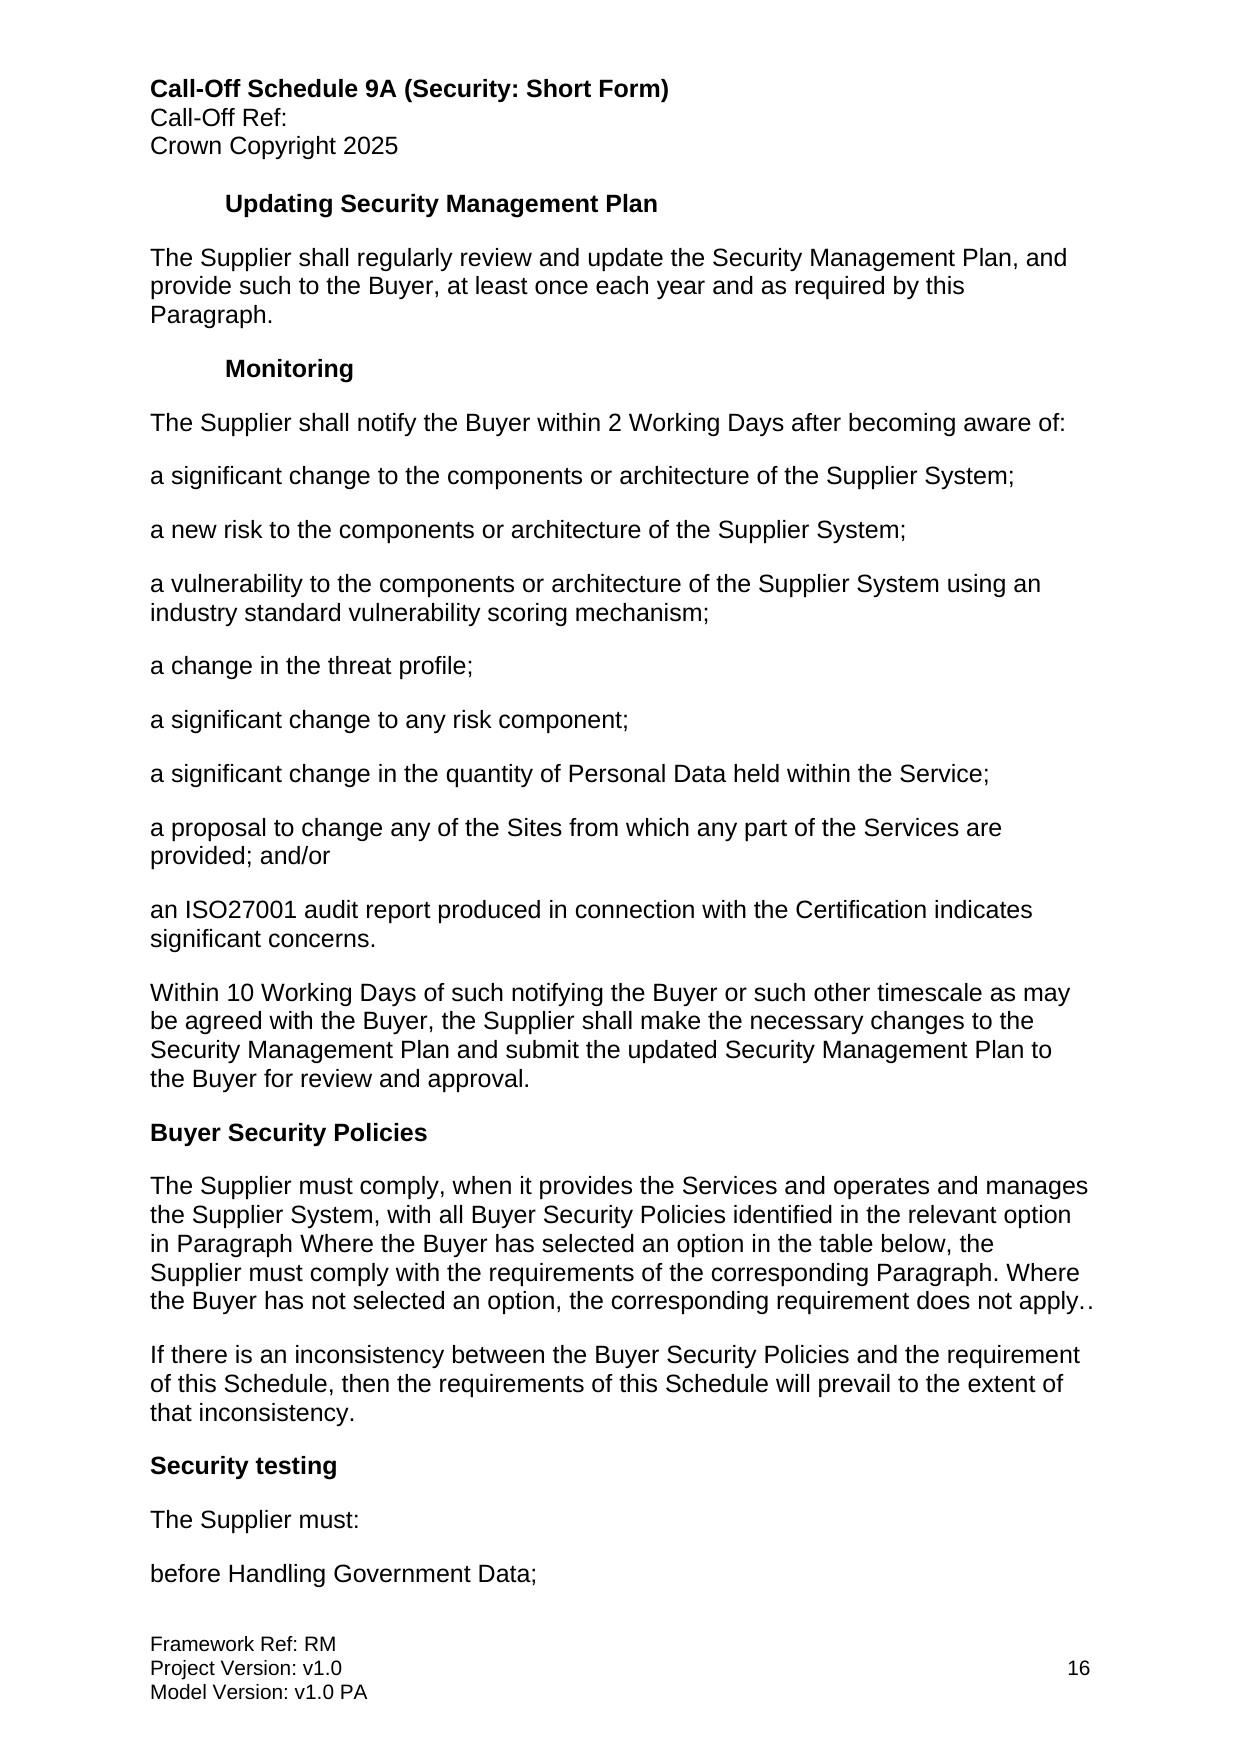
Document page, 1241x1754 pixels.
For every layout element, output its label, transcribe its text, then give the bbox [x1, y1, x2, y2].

subtitle The Supplier must: [150, 1505, 1091, 1534]
subtitle an ISO27001 audit report produced in connection with the Certification indicates significant concerns. [150, 895, 1091, 953]
subtitle Within 10 Working Days of such notifying the Buyer or such other timescale as may be agreed with the Buyer, the Supplier shall make the necessary changes to the Security Management Plan and submit the updated Security Management Plan to the Buyer for review and approval. [150, 978, 1091, 1093]
subtitle The Supplier shall notify the Buyer within 2 Working Days after becoming aware of: [150, 408, 1091, 436]
subtitle a new risk to the components or architecture of the Supplier System; [150, 515, 1091, 544]
subtitle a significant change to the components or architecture of the Supplier System; [150, 461, 1091, 490]
subtitle a significant change to any risk component; [150, 705, 1091, 734]
subtitle The Supplier must comply, when it provides the Services and operates and manages the Supplier System, with all Buyer Security Policies identified in the relevant option in Paragraph 1.3. [150, 1171, 1091, 1315]
subtitle a vulnerability to the components or architecture of the Supplier System using an industry standard vulnerability scoring mechanism; [150, 569, 1091, 626]
subtitle a significant change in the quantity of Personal Data held within the Service; [150, 759, 1091, 788]
subtitle a change in the threat profile; [150, 651, 1091, 680]
subtitle Security testing [150, 1451, 1091, 1480]
subtitle The Supplier shall regularly review and update the Security Management Plan, and provide such to the Buyer, at least once each year and as required by this Paragraph. [150, 243, 1091, 329]
subtitle If there is an inconsistency between the Buyer Security Policies and the requirement of this Schedule, then the requirements of this Schedule will prevail to the extent of that inconsistency. [150, 1340, 1091, 1426]
subtitle before Handling Government Data; [150, 1559, 1091, 1588]
subtitle Monitoring [225, 354, 1091, 383]
subtitle Updating Security Management Plan [225, 189, 1091, 218]
subtitle a proposal to change any of the Sites from which any part of the Services are provided; and/or [150, 813, 1091, 870]
subtitle Buyer Security Policies [150, 1118, 1091, 1146]
